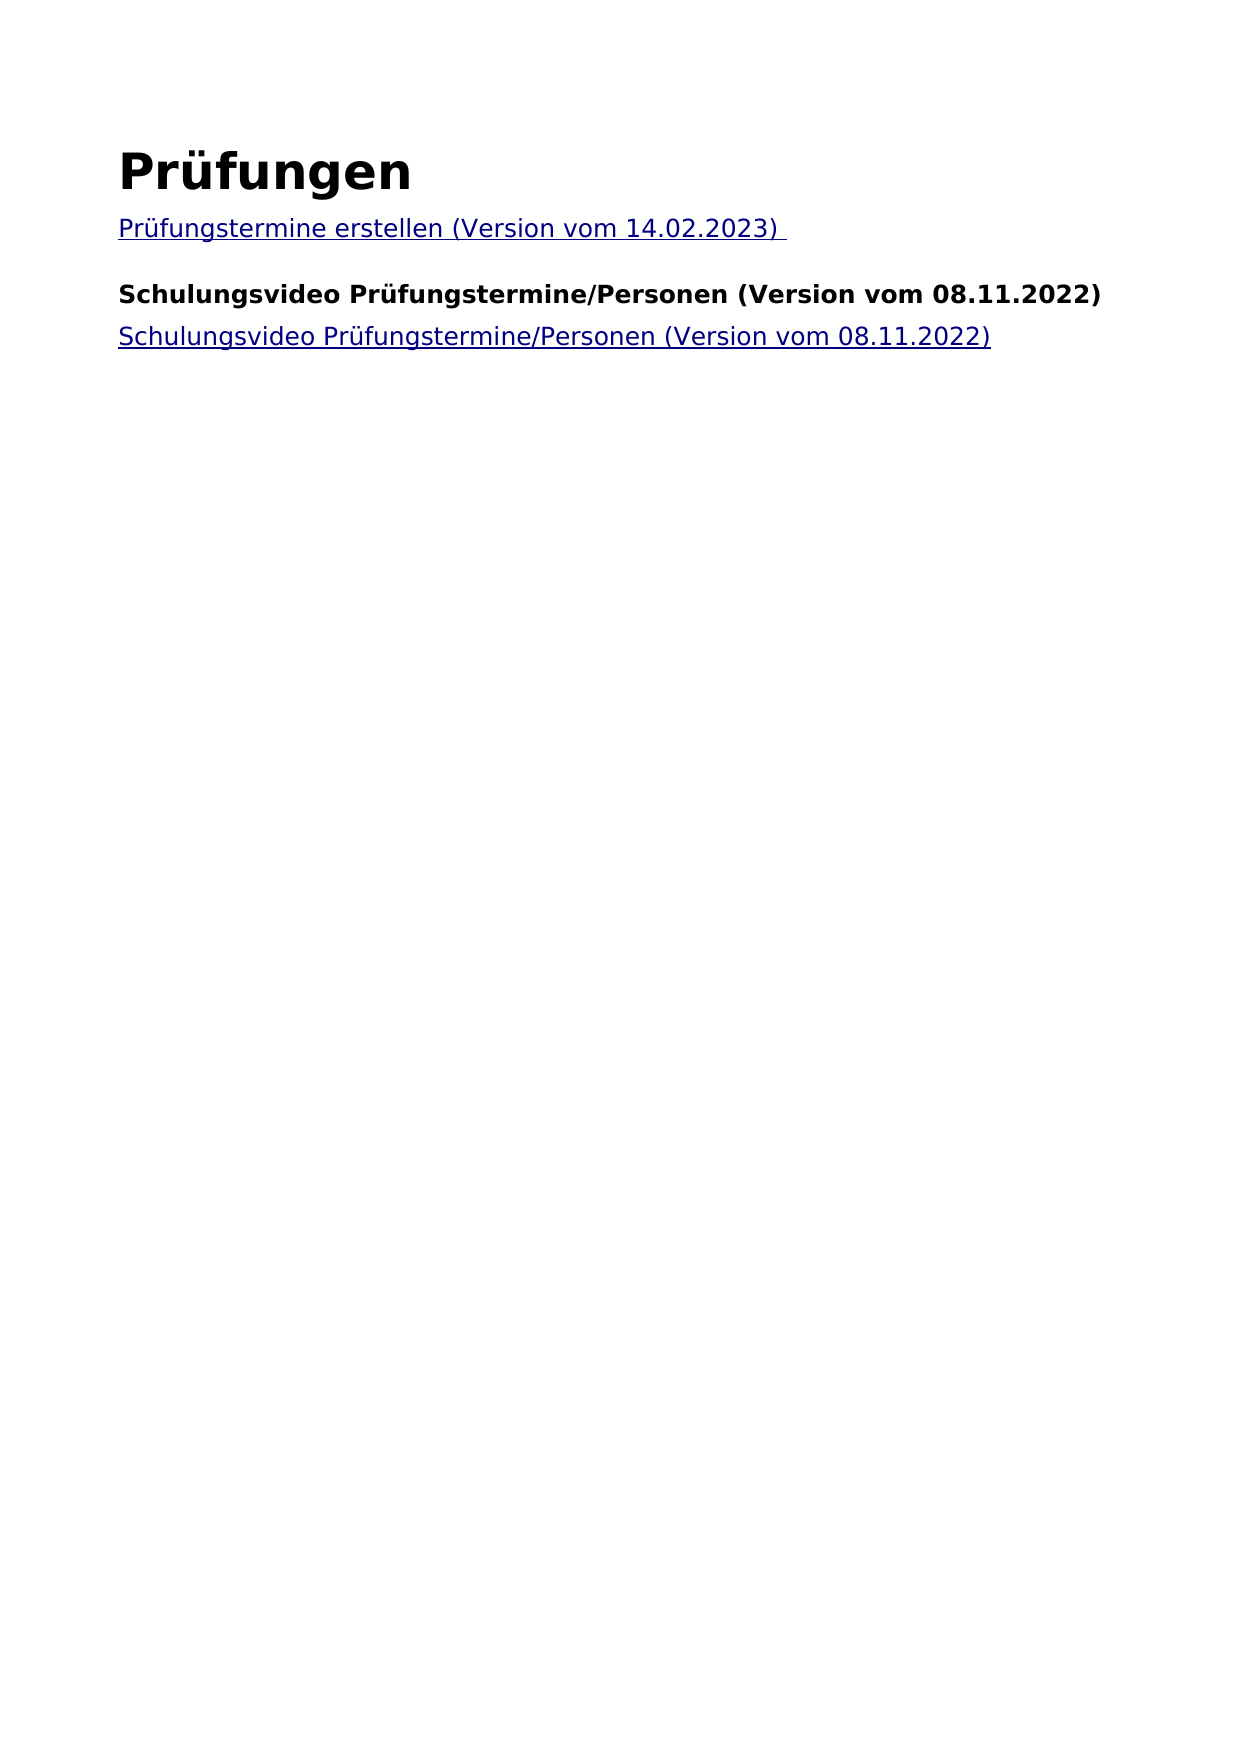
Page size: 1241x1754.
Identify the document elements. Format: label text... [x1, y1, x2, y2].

text Prüfungstermine erstellen (Version vom 14.02.2023) [118, 214, 1122, 243]
subtitle Schulungsvideo Prüfungstermine/Personen (Version vom 08.11.2022) [118, 281, 1122, 310]
subtitle Prüfungen [118, 143, 1122, 201]
text Schulungsvideo Prüfungstermine/Personen (Version vom 08.11.2022) [118, 322, 1122, 351]
